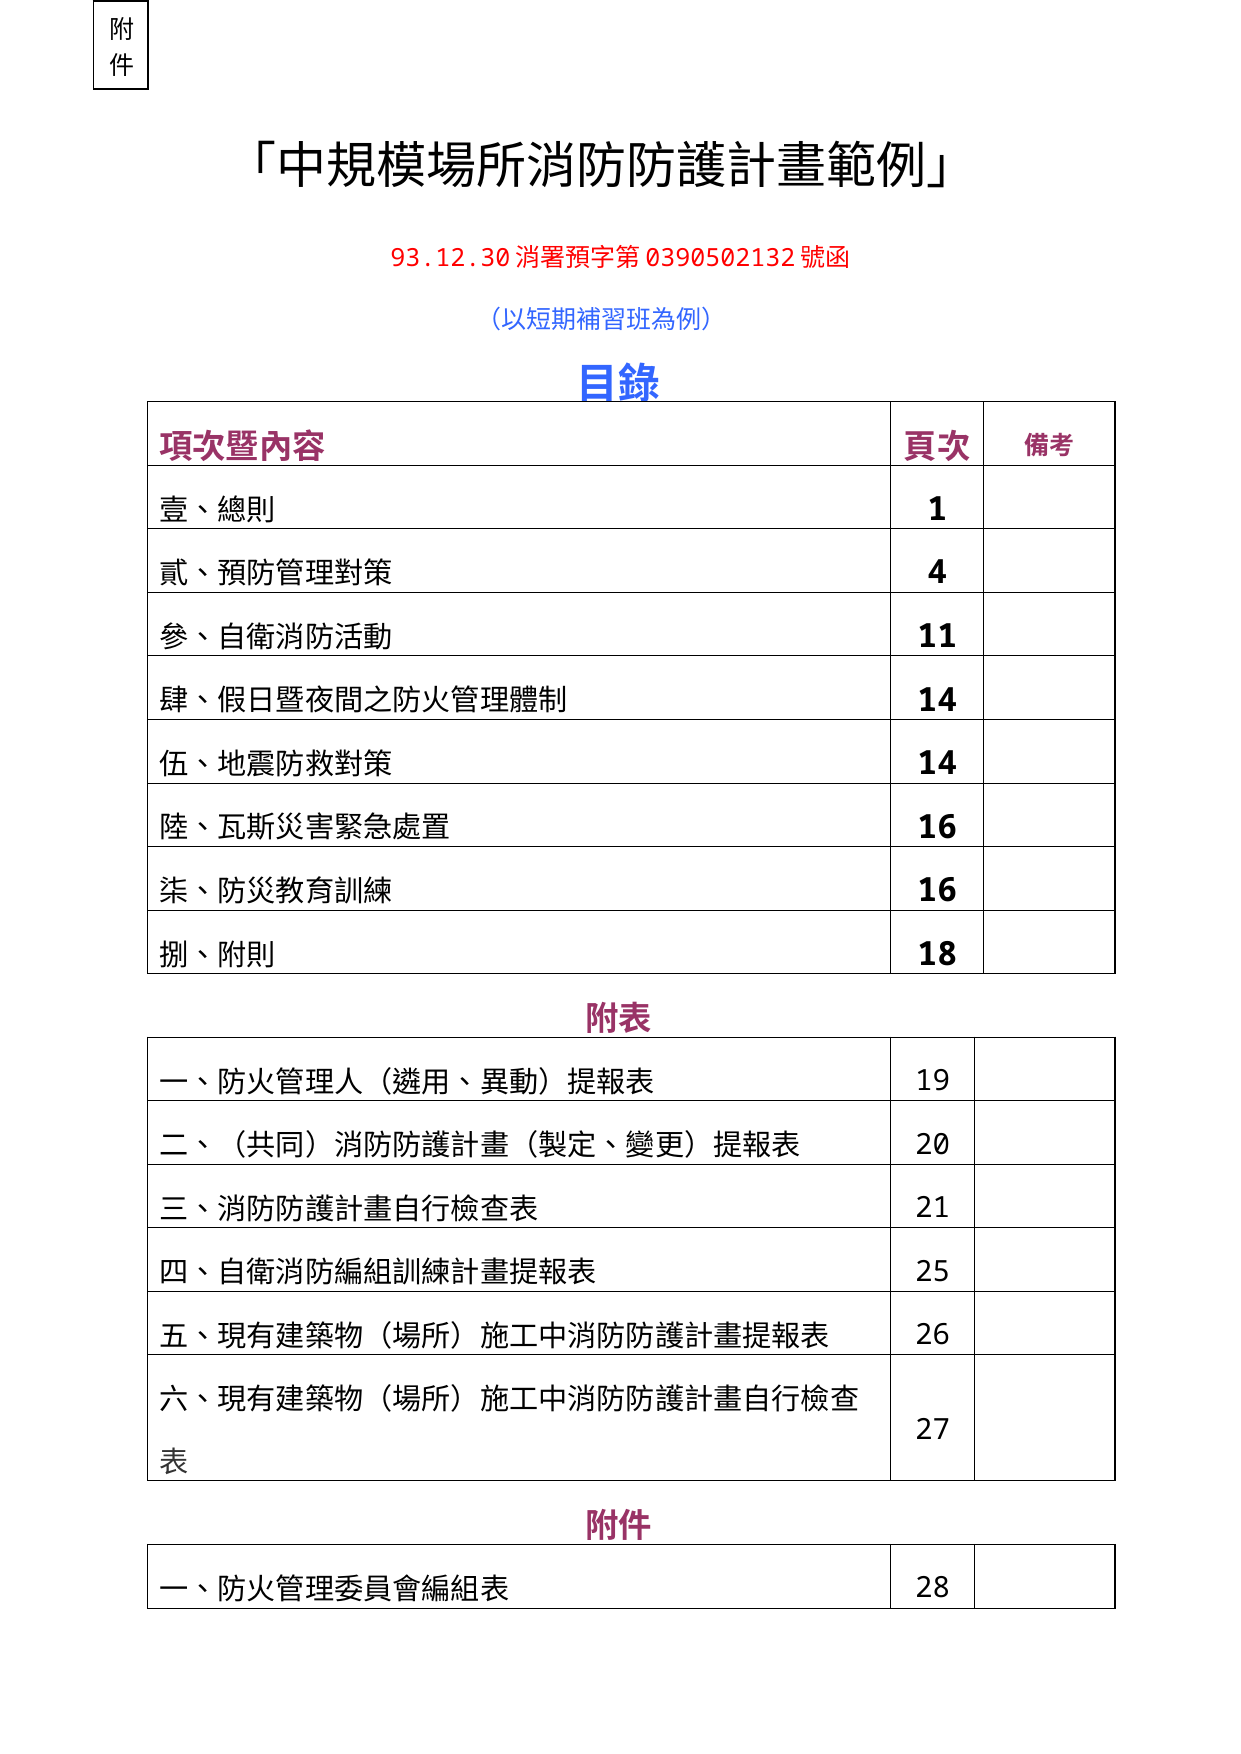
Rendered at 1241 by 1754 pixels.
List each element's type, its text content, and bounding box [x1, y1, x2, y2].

table_cell [984, 466, 1114, 528]
table_cell 肆、假日暨夜間之防火管理體制 [148, 656, 890, 719]
table_cell 16 [891, 784, 983, 846]
table_cell 21 [891, 1165, 974, 1227]
table_header [975, 1038, 1114, 1100]
table_cell 伍、地震防救對策 [148, 720, 890, 782]
text 「中規模場所消防防護計畫範例」 [110, 89, 1092, 214]
table_cell [984, 529, 1114, 592]
table_cell 26 [891, 1292, 974, 1354]
table_header 一、防火管理委員會編組表 [148, 1545, 890, 1607]
table_cell [984, 593, 1114, 655]
table_cell 參、自衛消防活動 [148, 593, 890, 655]
table_cell 20 [891, 1101, 974, 1164]
table_cell [975, 1355, 1114, 1480]
table_cell 捌、附則 [148, 911, 890, 973]
table_cell 27 [891, 1355, 974, 1480]
table_cell 14 [891, 656, 983, 719]
table_cell [984, 656, 1114, 719]
table_cell 1 [891, 466, 983, 528]
table_cell 四、自衛消防編組訓練計畫提報表 [148, 1228, 890, 1291]
table_cell [975, 1101, 1114, 1164]
table_cell 貳、預防管理對策 [148, 529, 890, 592]
text 附件 [109, 9, 132, 81]
table_cell 14 [891, 720, 983, 782]
table_header 項次暨內容 [148, 402, 890, 465]
table_cell [975, 1228, 1114, 1291]
table_cell 25 [891, 1228, 974, 1291]
text [94, 2, 147, 88]
table_cell 4 [891, 529, 983, 592]
table_cell 16 [891, 847, 983, 909]
table_cell 六、現有建築物（場所）施工中消防防護計畫自行檢查表 [148, 1355, 890, 1480]
table_cell 柒、防災教育訓練 [148, 847, 890, 909]
text （以短期補習班為例） [110, 276, 1092, 339]
table_cell 壹、總則 [148, 466, 890, 528]
text 附表 [148, 974, 1089, 1037]
table_cell [984, 720, 1114, 782]
table_cell 三、消防防護計畫自行檢查表 [148, 1165, 890, 1227]
table_cell [975, 1165, 1114, 1227]
table_header 頁次 [891, 402, 983, 465]
table_header 一、防火管理人（遴用、異動）提報表 [148, 1038, 890, 1100]
table_cell [984, 847, 1114, 909]
text 93.12.30消署預字第0390502132號函 [148, 214, 1092, 276]
table_cell 11 [891, 593, 983, 655]
table_header 19 [891, 1038, 974, 1100]
table_cell 18 [891, 911, 983, 973]
table_cell [984, 784, 1114, 846]
text 目錄 [148, 339, 1089, 401]
table_cell 五、現有建築物（場所）施工中消防防護計畫提報表 [148, 1292, 890, 1354]
table_cell [984, 911, 1114, 973]
table_header 備考 [984, 402, 1114, 465]
table_cell [975, 1292, 1114, 1354]
table_cell 陸、瓦斯災害緊急處置 [148, 784, 890, 846]
table_header [975, 1545, 1114, 1607]
table_cell 二、（共同）消防防護計畫（製定、變更）提報表 [148, 1101, 890, 1164]
text 附件 [148, 1481, 1089, 1544]
table_header 28 [891, 1545, 974, 1607]
